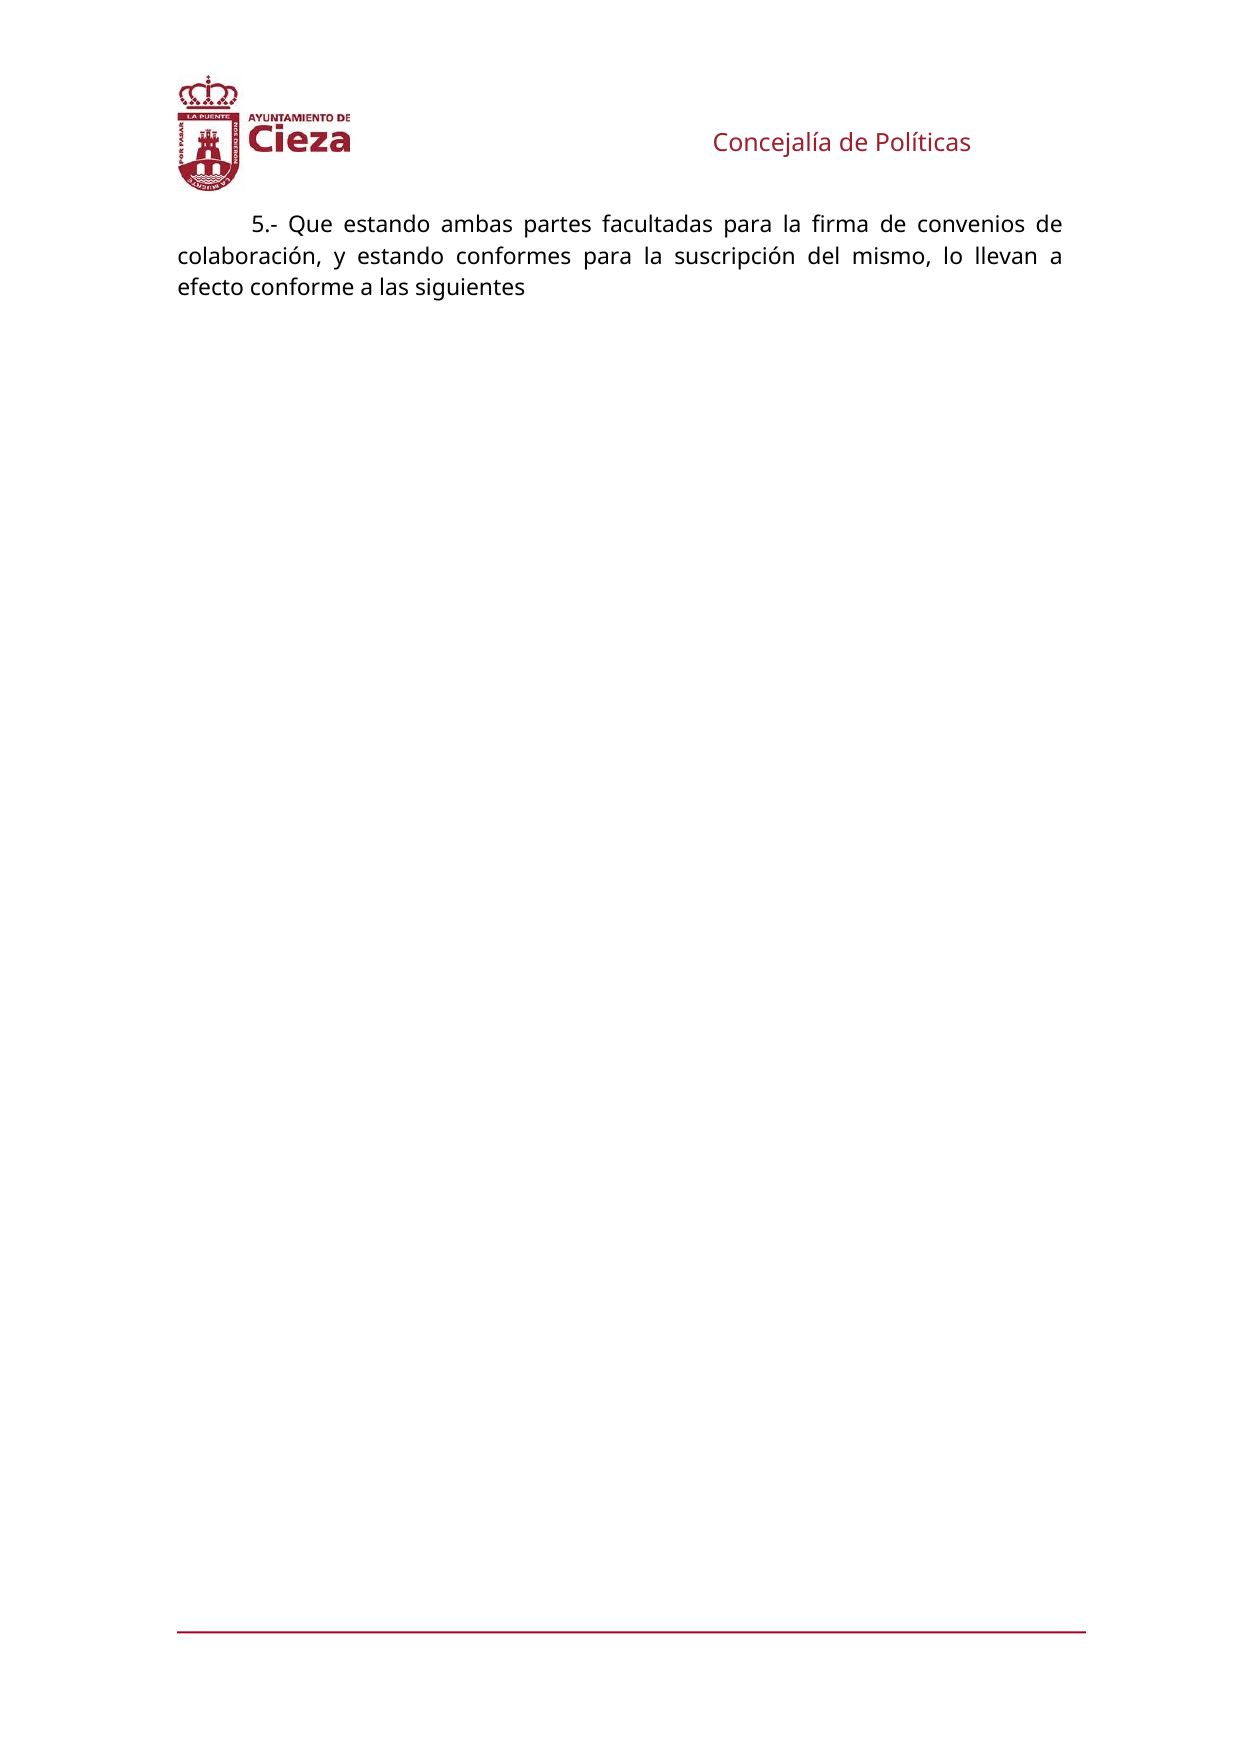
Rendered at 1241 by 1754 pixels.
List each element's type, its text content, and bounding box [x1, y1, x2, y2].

picture [177, 74, 351, 191]
text 5.- Que estando ambas partes facultadas para la firma de convenios de colaboración, y estando conformes para la suscripción del mismo, lo llevan a efecto conforme a las siguientes [177, 208, 1063, 302]
